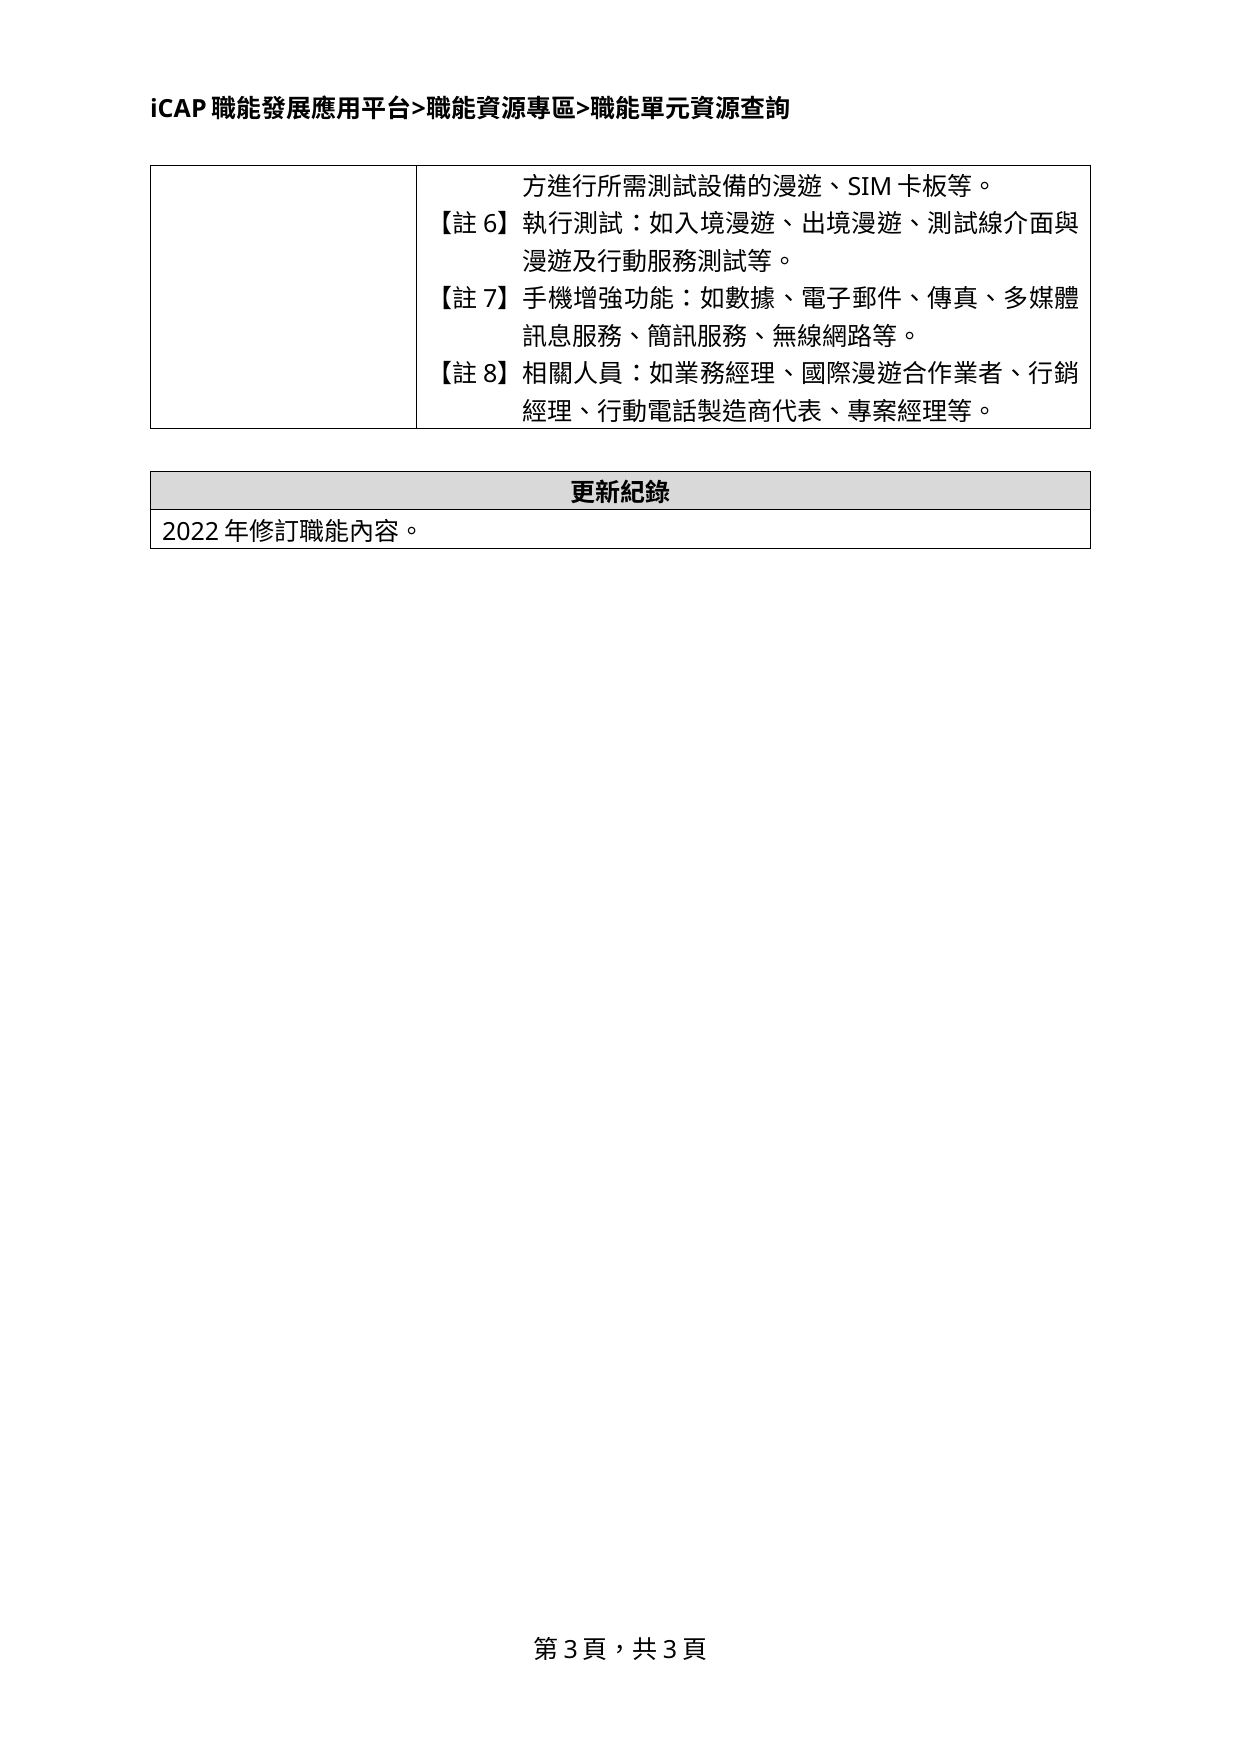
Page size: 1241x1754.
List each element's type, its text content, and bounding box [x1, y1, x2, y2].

table_cell 方進行所需測試設備的漫遊、SIM卡板等。 【註6】執行測試：如入境漫遊、出境漫遊、測試線介面與漫遊及行動服務測試等。 【註7】手機增強功能：如數據、電子郵件、傳真、多媒體訊息服務、簡訊服務、無線網路等。 【註8】相關人員：如業務經理、國際漫遊合作業者、行銷經理、行動電話製造商代表、專案經理等。 [417, 166, 1090, 428]
table_header 更新紀錄 [151, 472, 1090, 509]
table_cell [151, 166, 416, 428]
table_cell 2022年修訂職能內容。 [151, 510, 1090, 548]
